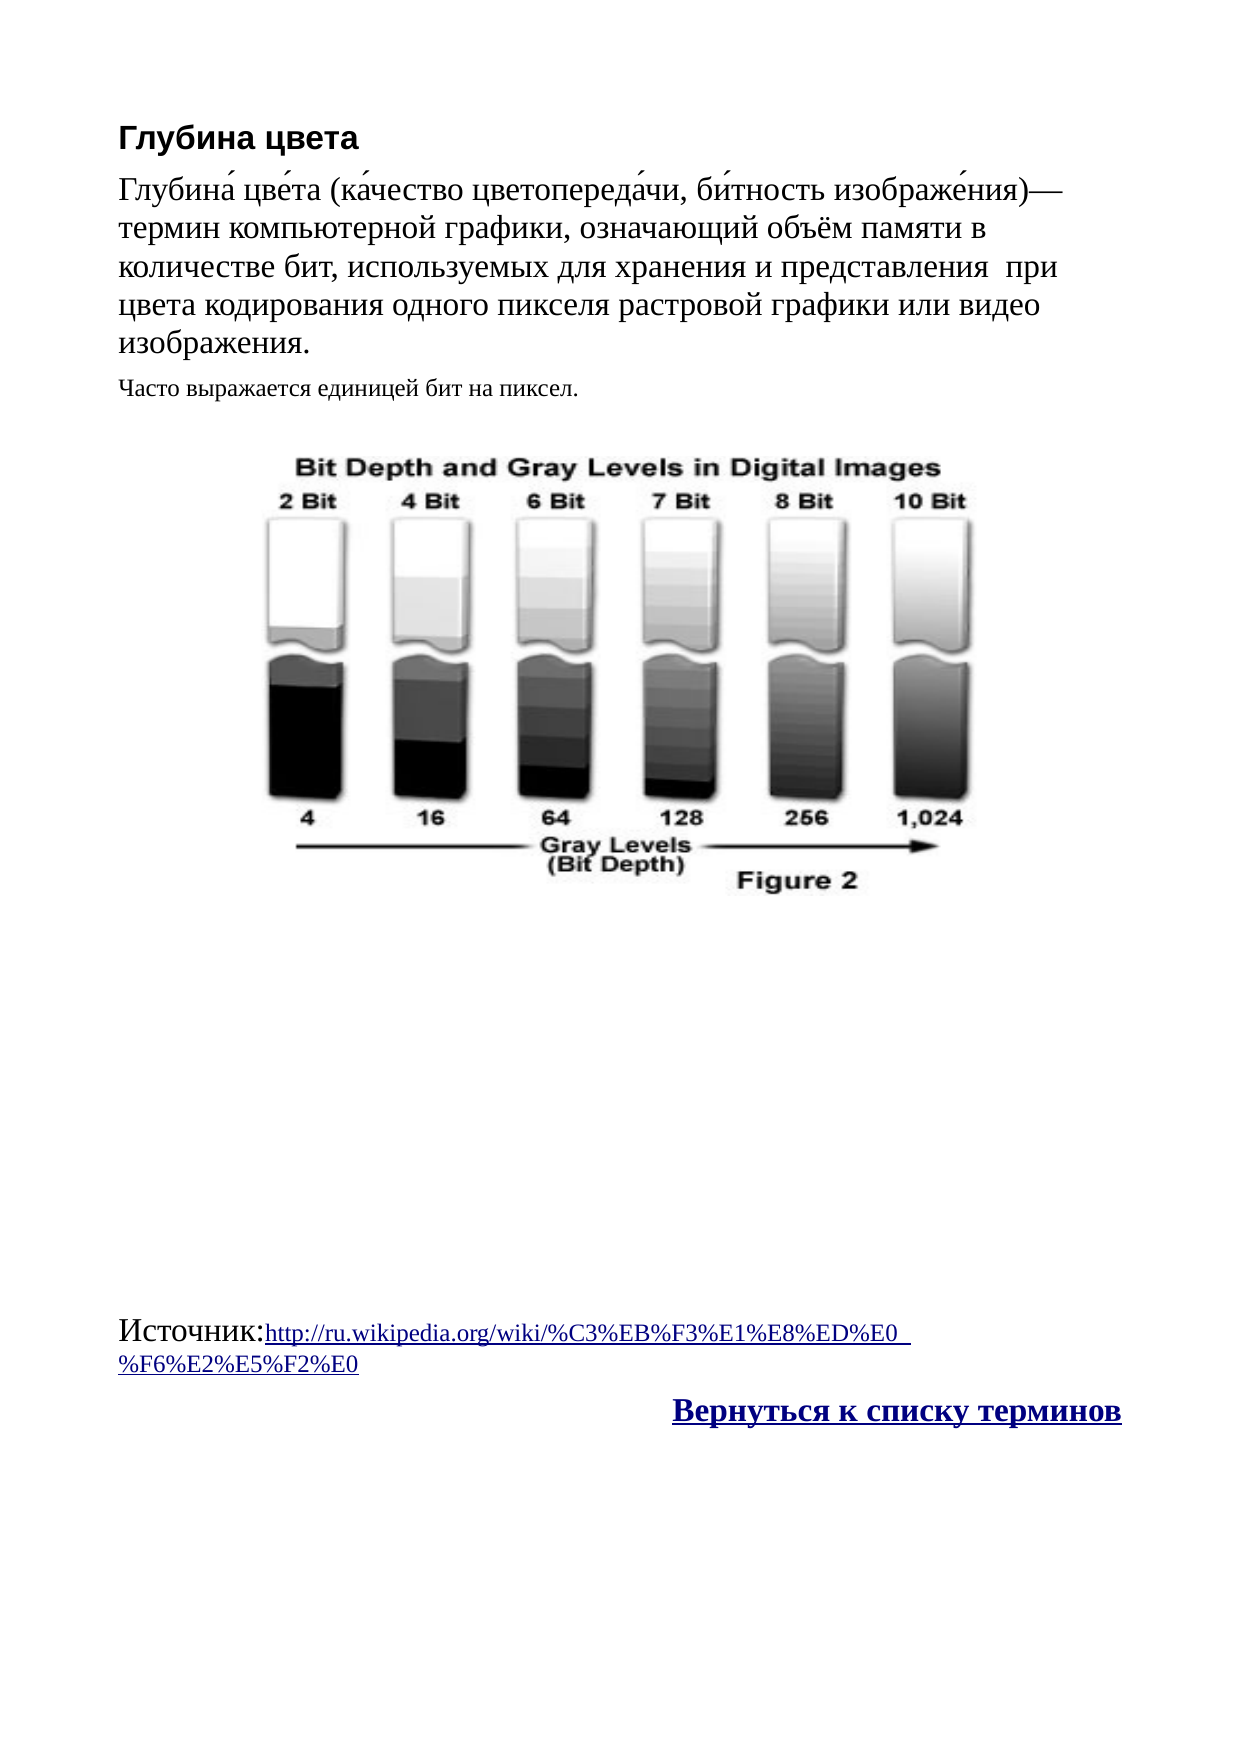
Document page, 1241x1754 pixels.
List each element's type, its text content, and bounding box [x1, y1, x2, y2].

text Глубина́ цве́та (ка́чество цветопереда́чи, би́тность изображе́ния)—термин компьютерной графики, означающий объём памяти в количестве бит, используемых для хранения и представления при цвета кодирования одного пикселя растровой графики или видео изображения. [118, 169, 1122, 361]
subtitle Глубина цвета [118, 118, 1122, 157]
text Источник:http://ru.wikipedia.org/wiki/%C3%EB%F3%E1%E8%ED%E0_%F6%E2%E5%F2%E0 [118, 1311, 1122, 1378]
text Вернуться к списку терминов [118, 1390, 1122, 1428]
picture [261, 456, 979, 896]
text Часто выражается единицей бит на пиксел. [118, 373, 1122, 402]
